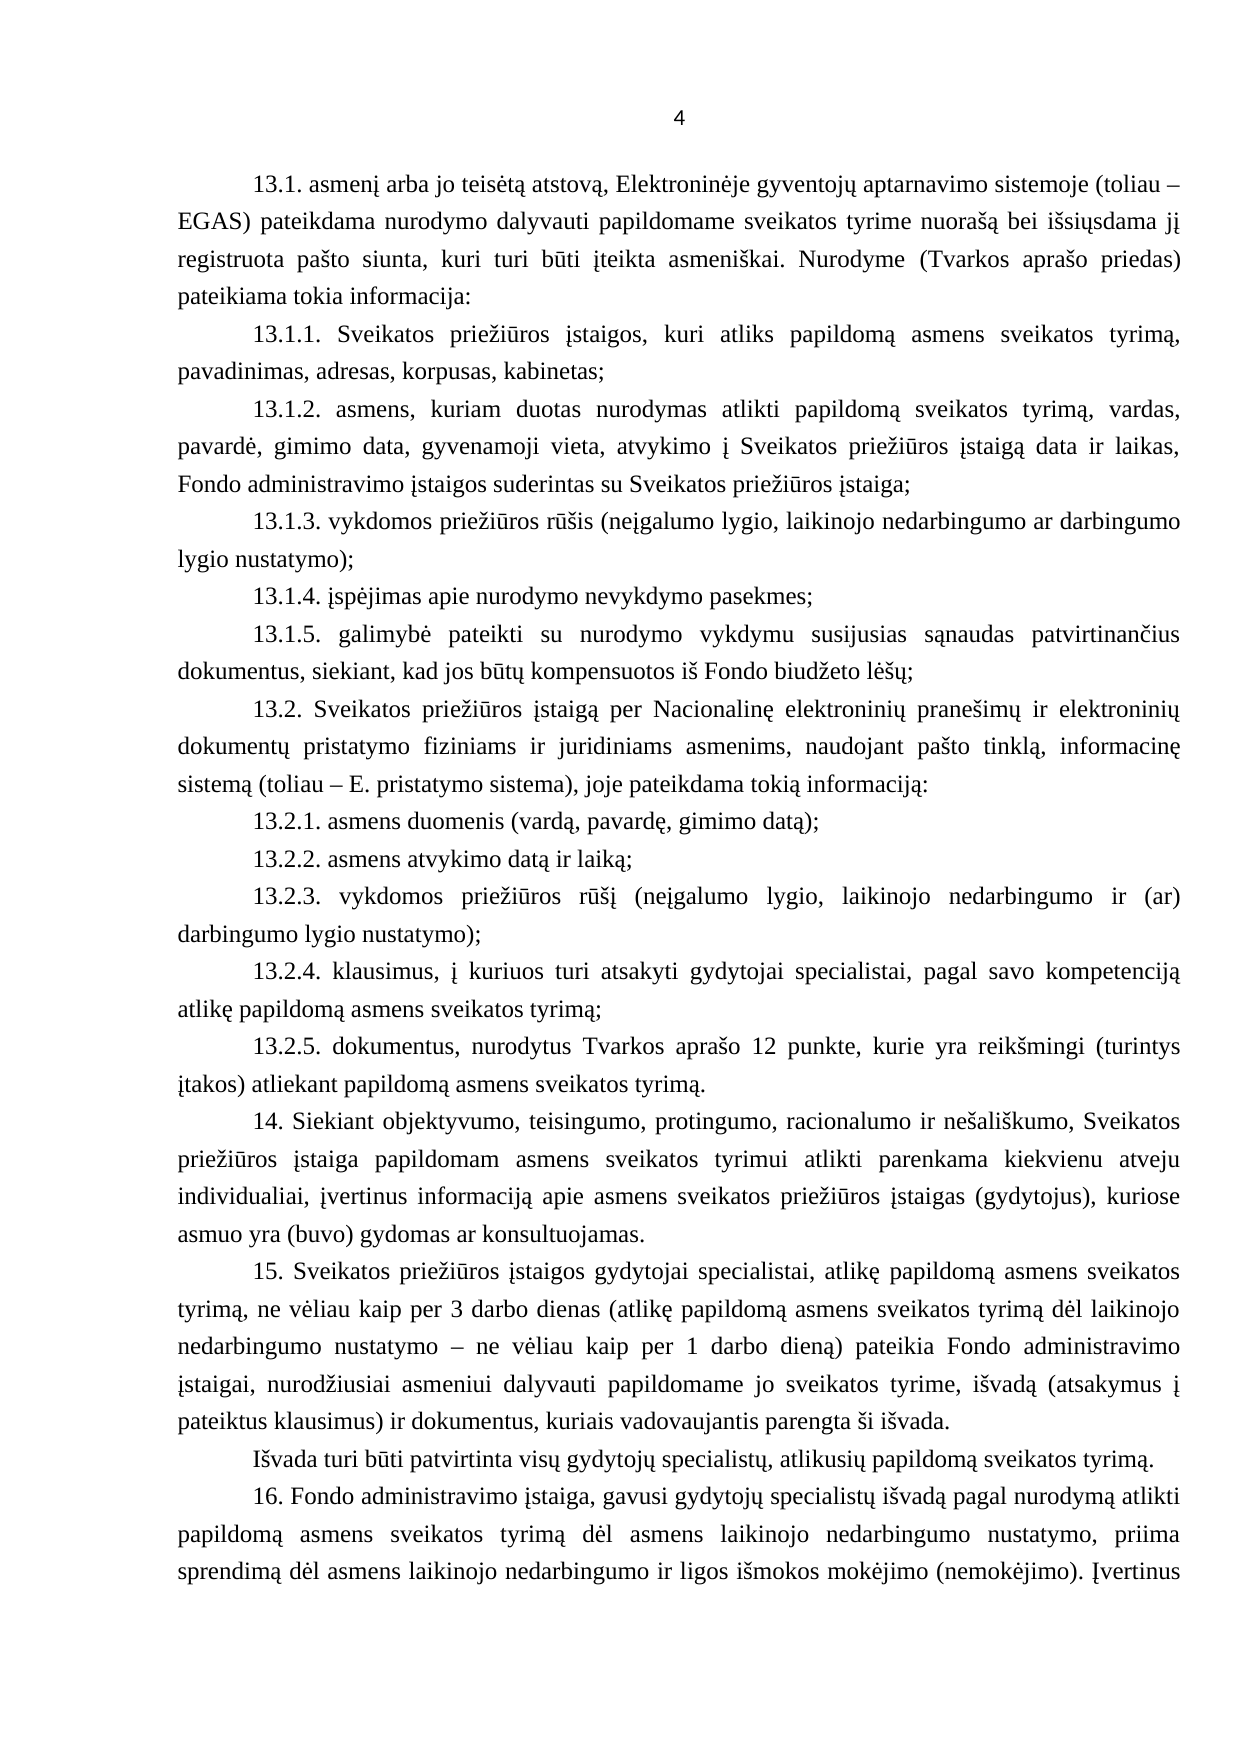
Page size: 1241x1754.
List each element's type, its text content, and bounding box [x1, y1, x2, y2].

text 13.2. Sveikatos priežiūros įstaigą per Nacionalinę elektroninių pranešimų ir elektroninių dokumentų pristatymo fiziniams ir juridiniams asmenims, naudojant pašto tinklą, informacinę sistemą (toliau – E. pristatymo sistema), joje pateikdama tokią informaciją: [177, 685, 1181, 797]
text 14. Siekiant objektyvumo, teisingumo, protingumo, racionalumo ir nešališkumo, Sveikatos priežiūros įstaiga papildomam asmens sveikatos tyrimui atlikti parenkama kiekvienu atveju individualiai, įvertinus informaciją apie asmens sveikatos priežiūros įstaigas (gydytojus), kuriose asmuo yra (buvo) gydomas ar konsultuojamas. [177, 1097, 1181, 1247]
text 13.2.3. vykdomos priežiūros rūšį (neįgalumo lygio, laikinojo nedarbingumo ir (ar) darbingumo lygio nustatymo); [177, 872, 1181, 947]
text 13.2.2. asmens atvykimo datą ir laiką; [177, 835, 1181, 872]
text 13.1.4. įspėjimas apie nurodymo nevykdymo pasekmes; [177, 572, 1181, 610]
text 13.1.5. galimybė pateikti su nurodymo vykdymu susijusias sąnaudas patvirtinančius dokumentus, siekiant, kad jos būtų kompensuotos iš Fondo biudžeto lėšų; [177, 610, 1181, 685]
text 13.1.2. asmens, kuriam duotas nurodymas atlikti papildomą sveikatos tyrimą, vardas, pavardė, gimimo data, gyvenamoji vieta, atvykimo į Sveikatos priežiūros įstaigą data ir laikas, Fondo administravimo įstaigos suderintas su Sveikatos priežiūros įstaiga; [177, 385, 1181, 497]
text 13.2.4. klausimus, į kuriuos turi atsakyti gydytojai specialistai, pagal savo kompetenciją atlikę papildomą asmens sveikatos tyrimą; [177, 947, 1181, 1022]
text 15. Sveikatos priežiūros įstaigos gydytojai specialistai, atlikę papildomą asmens sveikatos tyrimą, ne vėliau kaip per 3 darbo dienas (atlikę papildomą asmens sveikatos tyrimą dėl laikinojo nedarbingumo nustatymo – ne vėliau kaip per 1 darbo dieną) pateikia Fondo administravimo įstaigai, nurodžiusiai asmeniui dalyvauti papildomame jo sveikatos tyrime, išvadą (atsakymus į pateiktus klausimus) ir dokumentus, kuriais vadovaujantis parengta ši išvada. [177, 1247, 1181, 1435]
text 13.2.5. dokumentus, nurodytus Tvarkos aprašo 12 punkte, kurie yra reikšmingi (turintys įtakos) atliekant papildomą asmens sveikatos tyrimą. [177, 1022, 1181, 1097]
text 13.1.1. Sveikatos priežiūros įstaigos, kuri atliks papildomą asmens sveikatos tyrimą, pavadinimas, adresas, korpusas, kabinetas; [177, 310, 1181, 385]
text 13.2.1. asmens duomenis (vardą, pavardę, gimimo datą); [177, 797, 1181, 835]
text 13.1. asmenį arba jo teisėtą atstovą, Elektroninėje gyventojų aptarnavimo sistemoje (toliau – EGAS) pateikdama nurodymo dalyvauti papildomame sveikatos tyrime nuorašą bei išsiųsdama jį registruota pašto siunta, kuri turi būti įteikta asmeniškai. Nurodyme (Tvarkos aprašo priedas) pateikiama tokia informacija: [177, 160, 1181, 310]
text 13.1.3. vykdomos priežiūros rūšis (neįgalumo lygio, laikinojo nedarbingumo ar darbingumo lygio nustatymo); [177, 497, 1181, 572]
text Išvada turi būti patvirtinta visų gydytojų specialistų, atlikusių papildomą sveikatos tyrimą. [177, 1435, 1181, 1472]
text 16. Fondo administravimo įstaiga, gavusi gydytojų specialistų išvadą pagal nurodymą atlikti papildomą asmens sveikatos tyrimą dėl asmens laikinojo nedarbingumo nustatymo, priima sprendimą dėl asmens laikinojo nedarbingumo ir ligos išmokos mokėjimo (nemokėjimo). Įvertinus [177, 1472, 1181, 1585]
